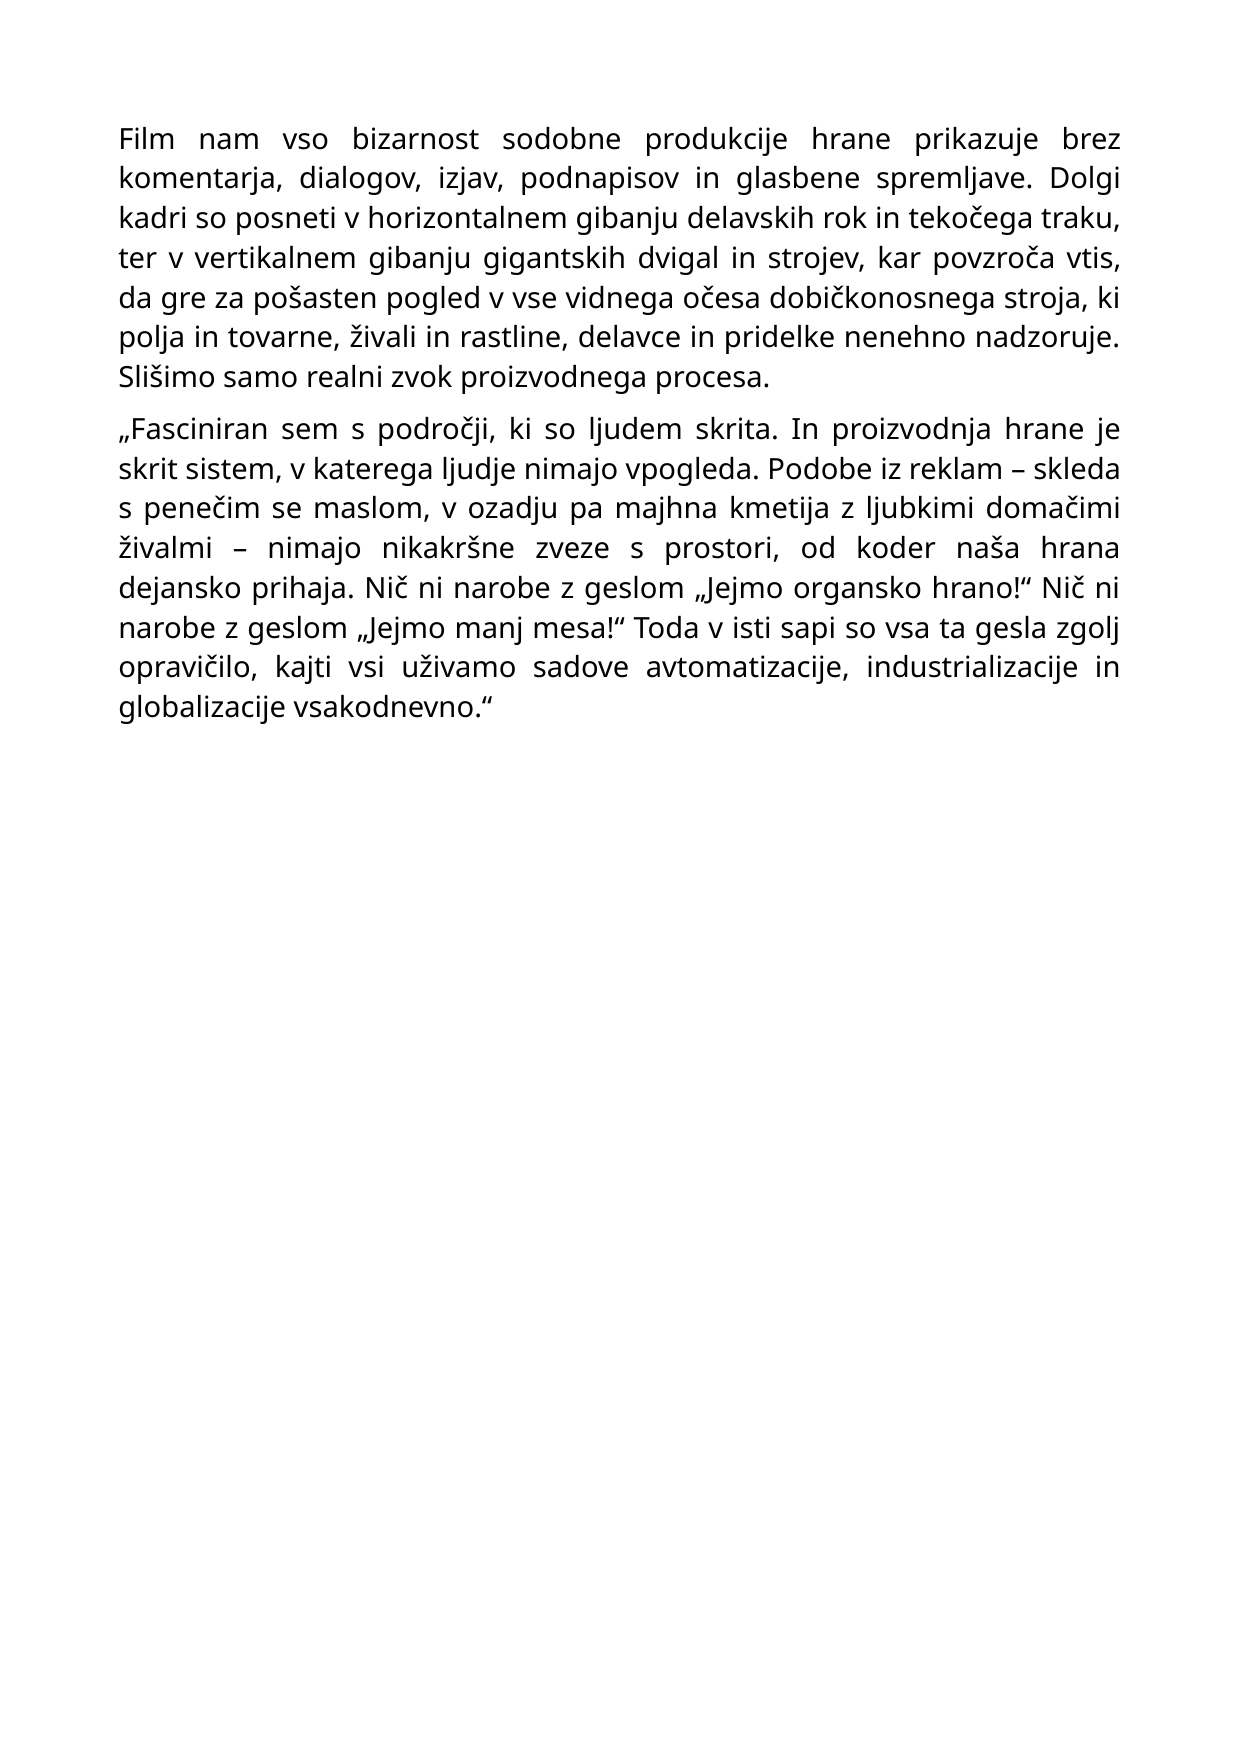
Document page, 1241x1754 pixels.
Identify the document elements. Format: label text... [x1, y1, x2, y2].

text Film nam vso bizarnost sodobne produkcije hrane prikazuje brez komentarja, dialogov, izjav, podnapisov in glasbene spremljave. Dolgi kadri so posneti v horizontalnem gibanju delavskih rok in tekočega traku, ter v vertikalnem gibanju gigantskih dvigal in strojev, kar povzroča vtis, da gre za pošasten pogled v vse vidnega očesa dobičkonosnega stroja, ki polja in tovarne, živali in rastline, delavce in pridelke nenehno nadzoruje. Slišimo samo realni zvok proizvodnega procesa. [118, 118, 1122, 396]
text „Fasciniran sem s področji, ki so ljudem skrita. In proizvodnja hrane je skrit sistem, v katerega ljudje nimajo vpogleda. Podobe iz reklam – skleda s penečim se maslom, v ozadju pa majhna kmetija z ljubkimi domačimi živalmi – nimajo nikakršne zveze s prostori, od koder naša hrana dejansko prihaja. Nič ni narobe z geslom „Jejmo organsko hrano!“ Nič ni narobe z geslom „Jejmo manj mesa!“ Toda v isti sapi so vsa ta gesla zgolj opravičilo, kajti vsi uživamo sadove avtomatizacije, industrializacije in globalizacije vsakodnevno.“ [118, 408, 1122, 726]
